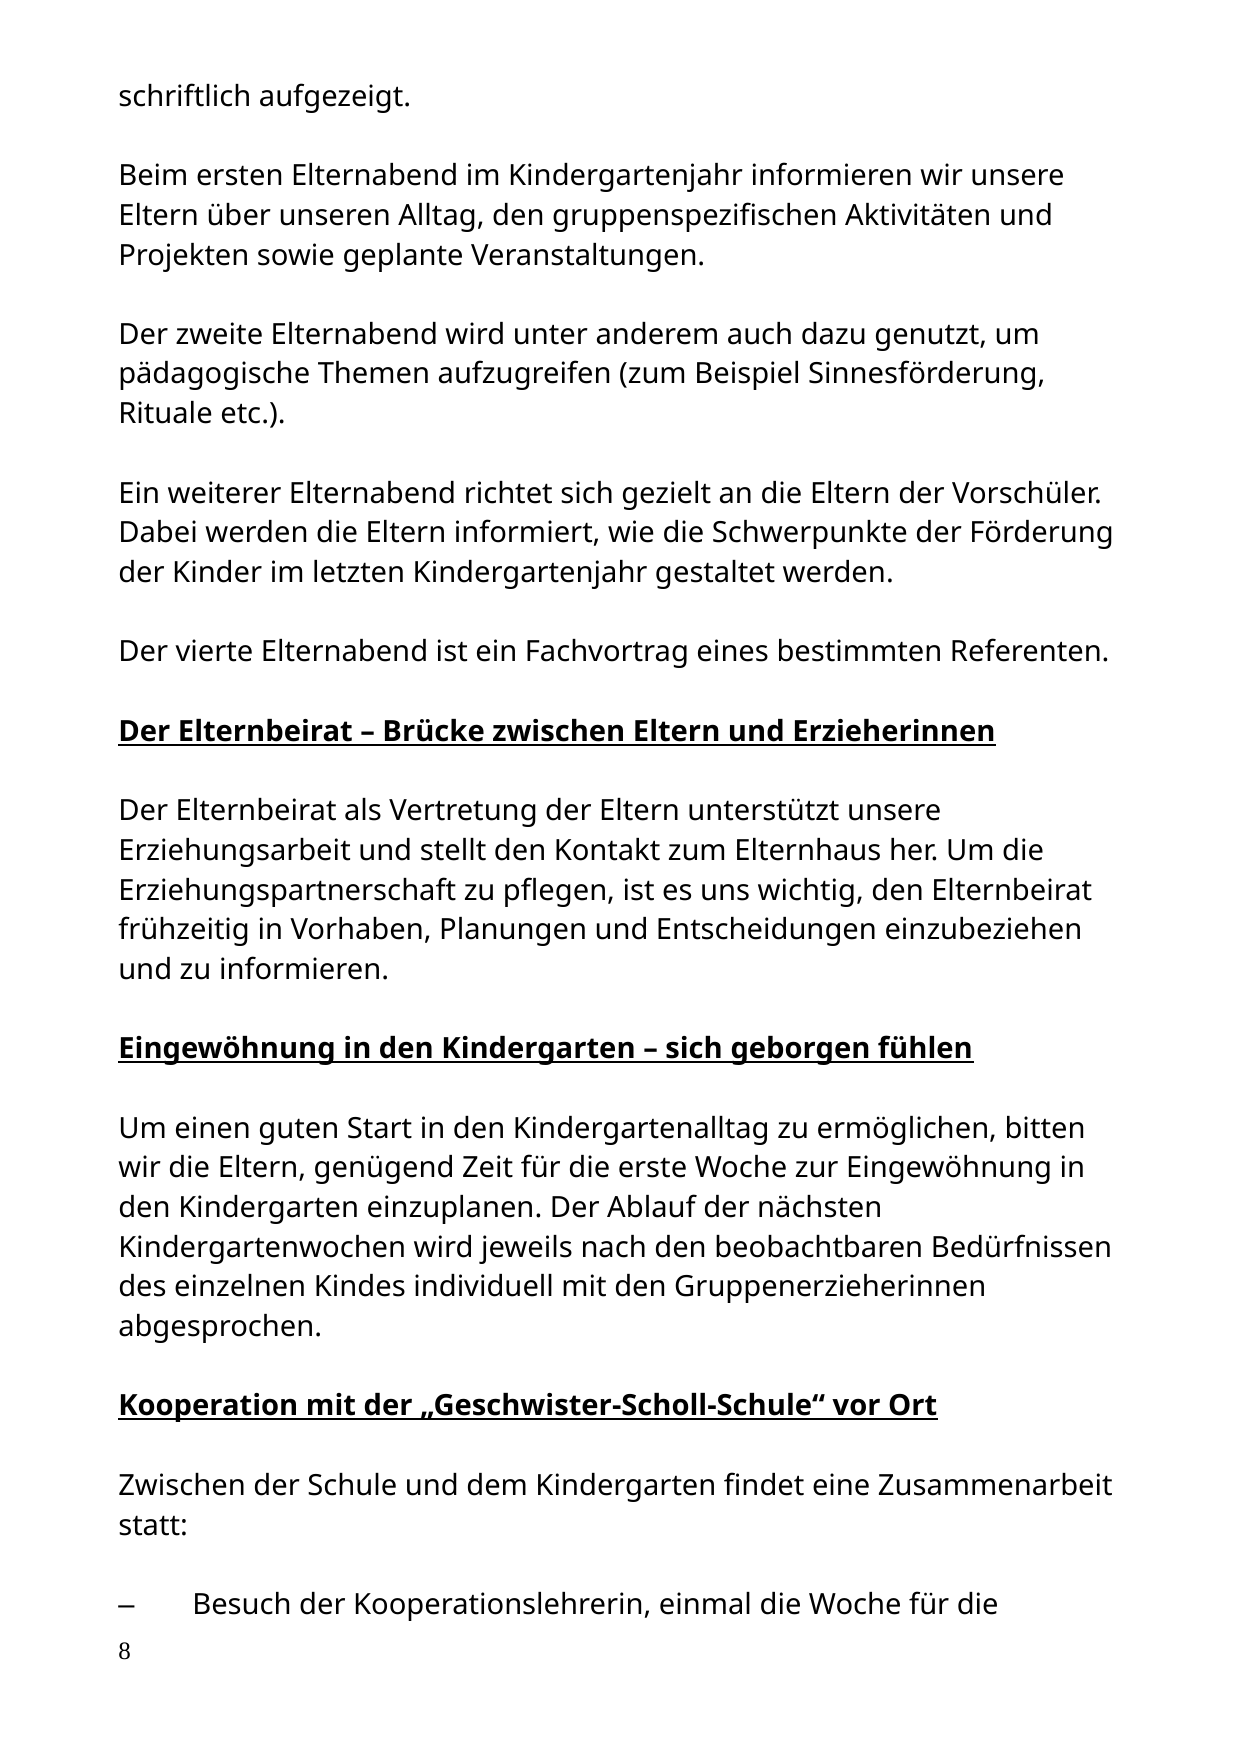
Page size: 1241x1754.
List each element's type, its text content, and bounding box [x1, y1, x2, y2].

text Ein weiterer Elternabend richtet sich gezielt an die Eltern der Vorschüler. Dabei werden die Eltern informiert, wie die Schwerpunkte der Förderung der Kinder im letzten Kindergartenjahr gestaltet werden. [118, 472, 1122, 591]
text schriftlich aufgezeigt. [118, 75, 1122, 115]
text Der vierte Elternabend ist ein Fachvortrag eines bestimmten Referenten. [118, 631, 1122, 670]
text Kooperation mit der „Geschwister-Scholl-Schule“ vor Ort [118, 1385, 1122, 1424]
list Besuch der Kooperationslehrerin, einmal die Woche für die [118, 1583, 1122, 1623]
text Der zweite Elternabend wird unter anderem auch dazu genutzt, um pädagogische Themen aufzugreifen (zum Beispiel Sinnesförderung, Rituale etc.). [118, 313, 1122, 432]
text Zwischen der Schule und dem Kindergarten findet eine Zusammenarbeit statt: [118, 1464, 1122, 1543]
text Um einen guten Start in den Kindergartenalltag zu ermöglichen, bitten wir die Eltern, genügend Zeit für die erste Woche zur Eingewöhnung in den Kindergarten einzuplanen. Der Ablauf der nächsten Kindergartenwochen wird jeweils nach den beobachtbaren Bedürfnissen des einzelnen Kindes individuell mit den Gruppenerzieherinnen abgesprochen. [118, 1107, 1122, 1345]
text Der Elternbeirat als Vertretung der Eltern unterstützt unsere Erziehungsarbeit und stellt den Kontakt zum Elternhaus her. Um die Erziehungspartnerschaft zu pflegen, ist es uns wichtig, den Elternbeirat frühzeitig in Vorhaben, Planungen und Entscheidungen einzubeziehen und zu informieren. [118, 789, 1122, 988]
text Der Elternbeirat – Brücke zwischen Eltern und Erzieherinnen [118, 710, 1122, 750]
text Eingewöhnung in den Kindergarten – sich geborgen fühlen [118, 1027, 1122, 1067]
text Beim ersten Elternabend im Kindergartenjahr informieren wir unsere Eltern über unseren Alltag, den gruppenspezifischen Aktivitäten und Projekten sowie geplante Veranstaltungen. [118, 154, 1122, 273]
